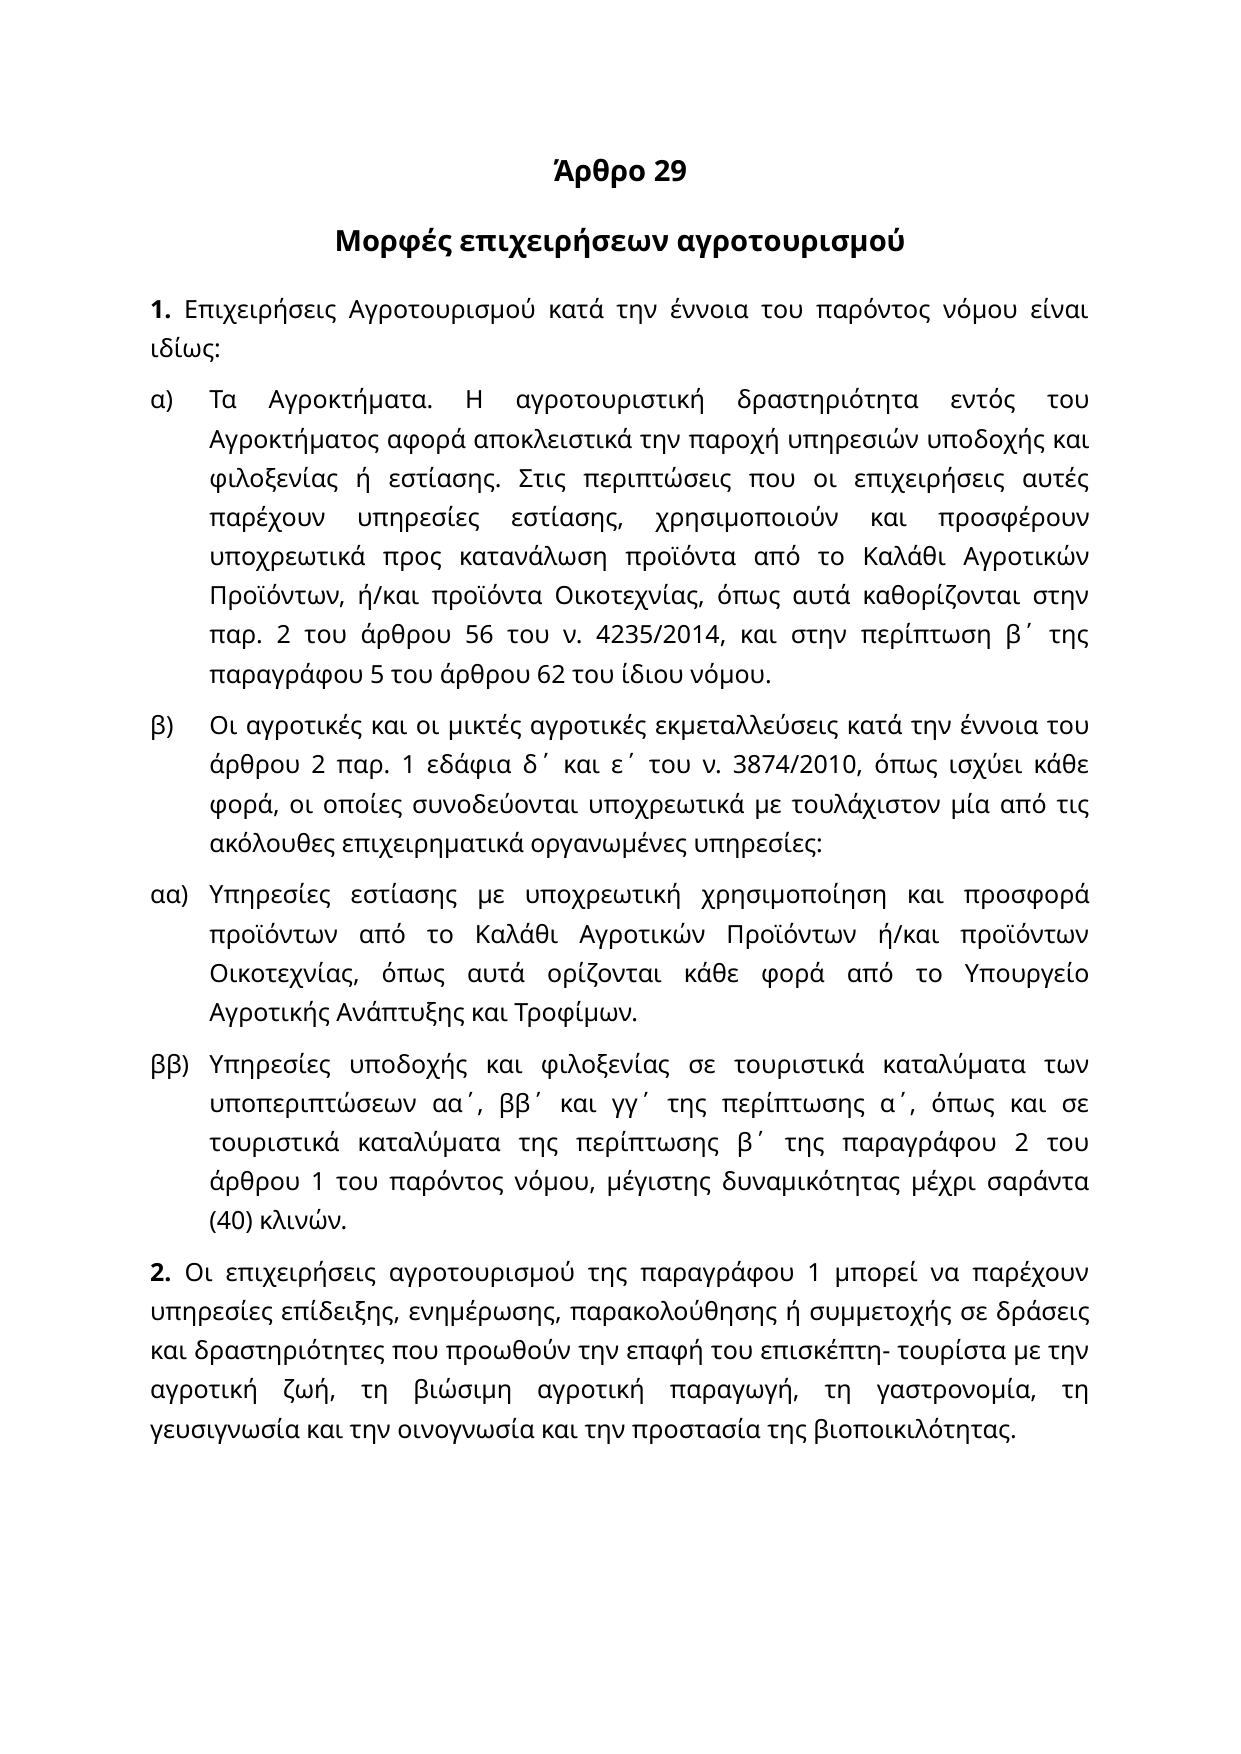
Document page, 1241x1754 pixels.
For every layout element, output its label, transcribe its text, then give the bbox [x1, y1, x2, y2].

text 1. Επιχειρήσεις Αγροτουρισμού κατά την έννοια του παρόντος νόμου είναι ιδίως: [150, 291, 1090, 364]
text 2. Οι επιχειρήσεις αγροτουρισμού της παραγράφου 1 μπορεί να παρέχουν υπηρεσίες επίδειξης, ενημέρωσης, παρακολούθησης ή συμμετοχής σε δράσεις και δραστηριότητες που προωθούν την επαφή του επισκέπτη- τουρίστα με την αγροτική ζωή, τη βιώσιμη αγροτική παραγωγή, τη γαστρονομία, τη γευσιγνωσία και την οινογνωσία και την προστασία της βιοποικιλότητας. [150, 1254, 1090, 1445]
list ββ) Υπηρεσίες υποδοχής και φιλοξενίας σε τουριστικά καταλύματα των υποπεριπτώσεων αα΄, ββ΄ και γγ΄ της περίπτωσης α΄, όπως και σε τουριστικά καταλύματα της περίπτωσης β΄ της παραγράφου 2 του άρθρου 1 του παρόντος νόμου, μέγιστης δυναμικότητας μέχρι σαράντα (40) κλινών. [150, 1046, 1090, 1237]
subtitle Άρθρο 29 [150, 150, 1090, 190]
list β) Οι αγροτικές και οι μικτές αγροτικές εκμεταλλεύσεις κατά την έννοια του άρθρου 2 παρ. 1 εδάφια δ΄ και ε΄ του ν. 3874/2010, όπως ισχύει κάθε φορά, οι οποίες συνοδεύονται υποχρεωτικά με τουλάχιστον μία από τις ακόλουθες επιχειρηματικά οργανωμένες υπηρεσίες: [150, 708, 1090, 859]
subtitle Μορφές επιχειρήσεων αγροτουρισμού [150, 221, 1090, 260]
list α) Τα Αγροκτήματα. Η αγροτουριστική δραστηριότητα εντός του Αγροκτήματος αφορά αποκλειστικά την παροχή υπηρεσιών υποδοχής και φιλοξενίας ή εστίασης. Στις περιπτώσεις που οι επιχειρήσεις αυτές παρέχουν υπηρεσίες εστίασης, χρησιμοποιούν και προσφέρουν υποχρεωτικά προς κατανάλωση προϊόντα από το Καλάθι Αγροτικών Προϊόντων, ή/και προϊόντα Οικοτεχνίας, όπως αυτά καθορίζονται στην παρ. 2 του άρθρου 56 του ν. 4235/2014, και στην περίπτωση β΄ της παραγράφου 5 του άρθρου 62 του ίδιου νόμου. [150, 382, 1090, 690]
list αα) Υπηρεσίες εστίασης με υποχρεωτική χρησιμοποίηση και προσφορά προϊόντων από το Καλάθι Αγροτικών Προϊόντων ή/και προϊόντων Οικοτεχνίας, όπως αυτά ορίζονται κάθε φορά από το Υπουργείο Αγροτικής Ανάπτυξης και Τροφίμων. [150, 877, 1090, 1029]
